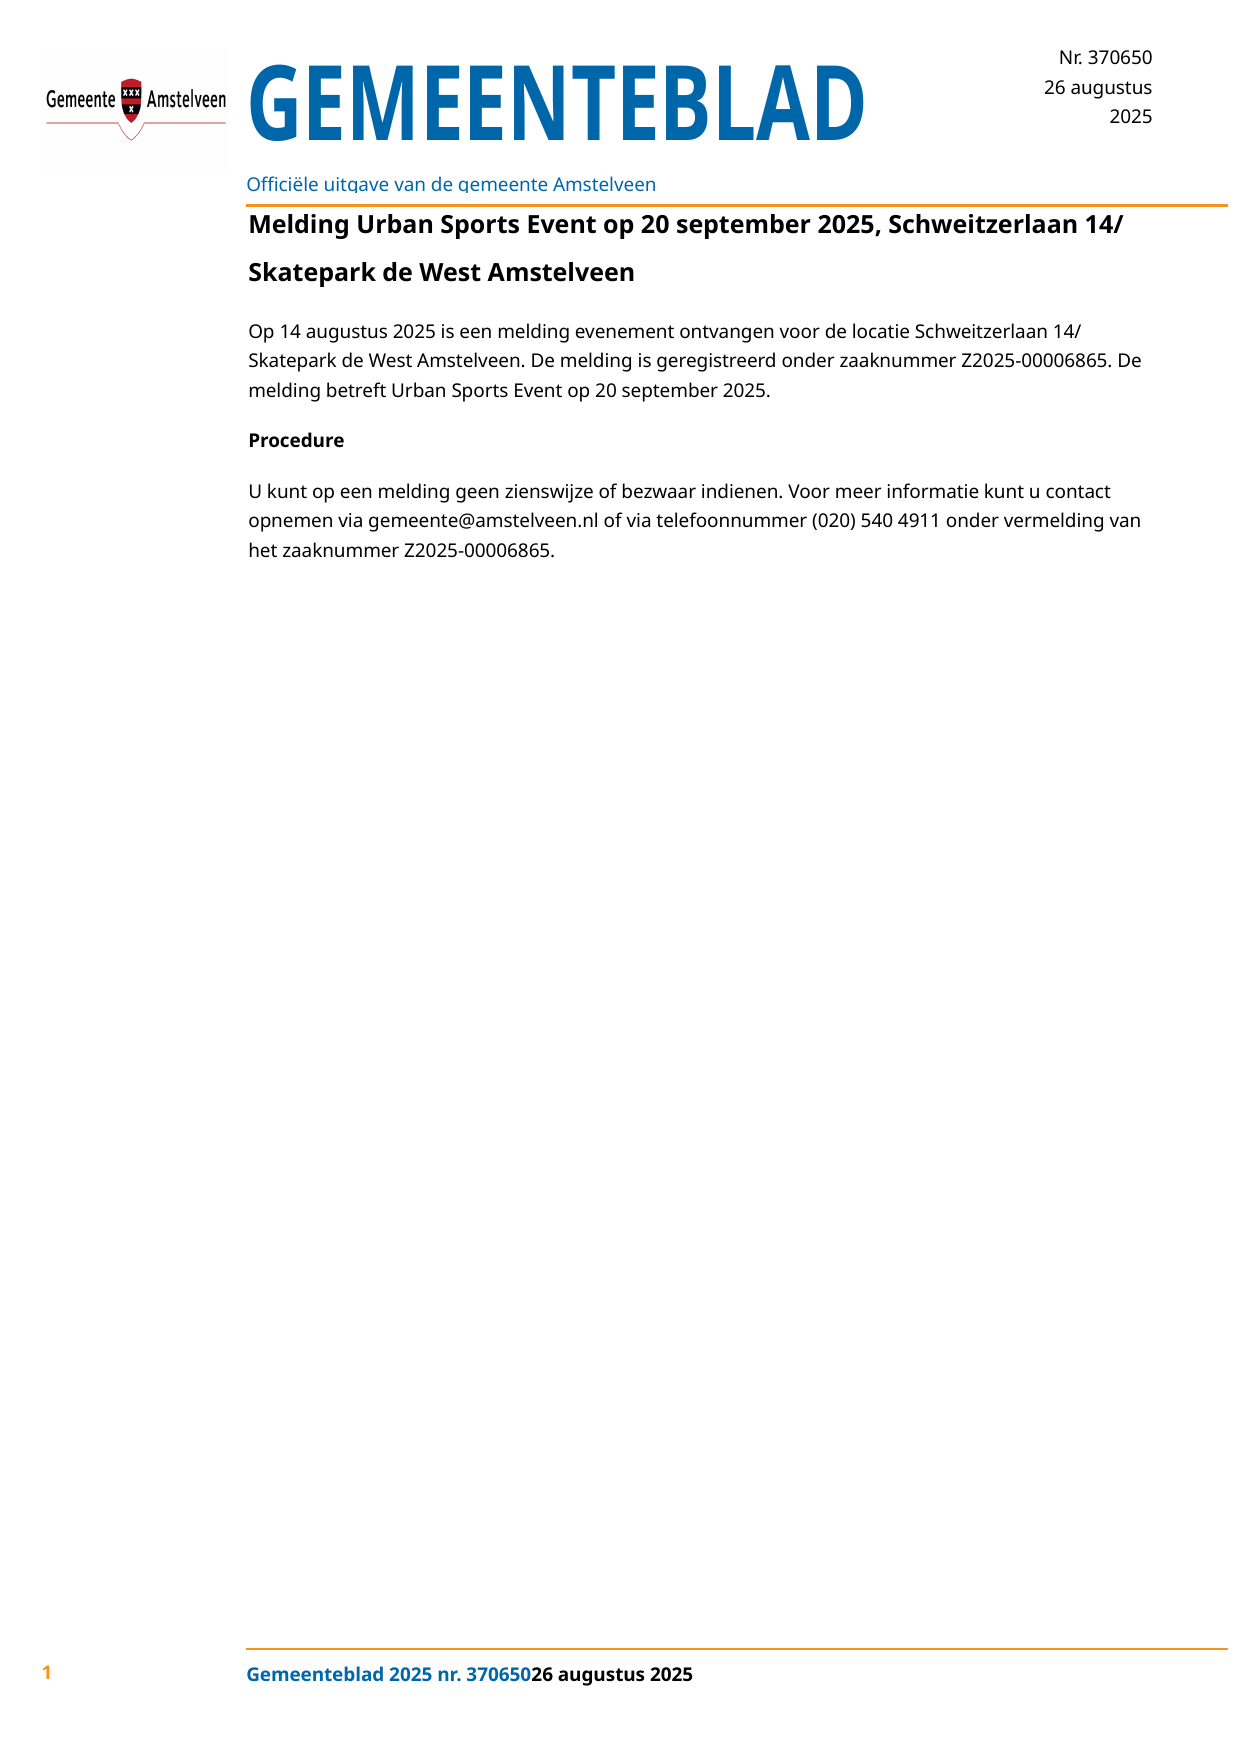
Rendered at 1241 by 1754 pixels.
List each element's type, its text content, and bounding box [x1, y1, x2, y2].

text Melding Urban Sports Event op 20 september 2025, Schweitzerlaan 14/ Skatepark de West Amstelveen [248, 207, 1152, 288]
text U kunt op een melding geen zienswijze of bezwaar indienen. Voor meer informatie kunt u contact opnemen via gemeente@amstelveen.nl of via telefoonnummer (020) 540 4911 onder vermelding van het zaaknummer Z2025-00006865. [248, 478, 1152, 563]
text Op 14 augustus 2025 is een melding evenement ontvangen voor de locatie Schweitzerlaan 14/ Skatepark de West Amstelveen. De melding is geregistreerd onder zaaknummer Z2025-00006865. De melding betreft Urban Sports Event op 20 september 2025. [248, 318, 1152, 403]
text Procedure [248, 427, 1152, 453]
picture [41, 47, 231, 172]
